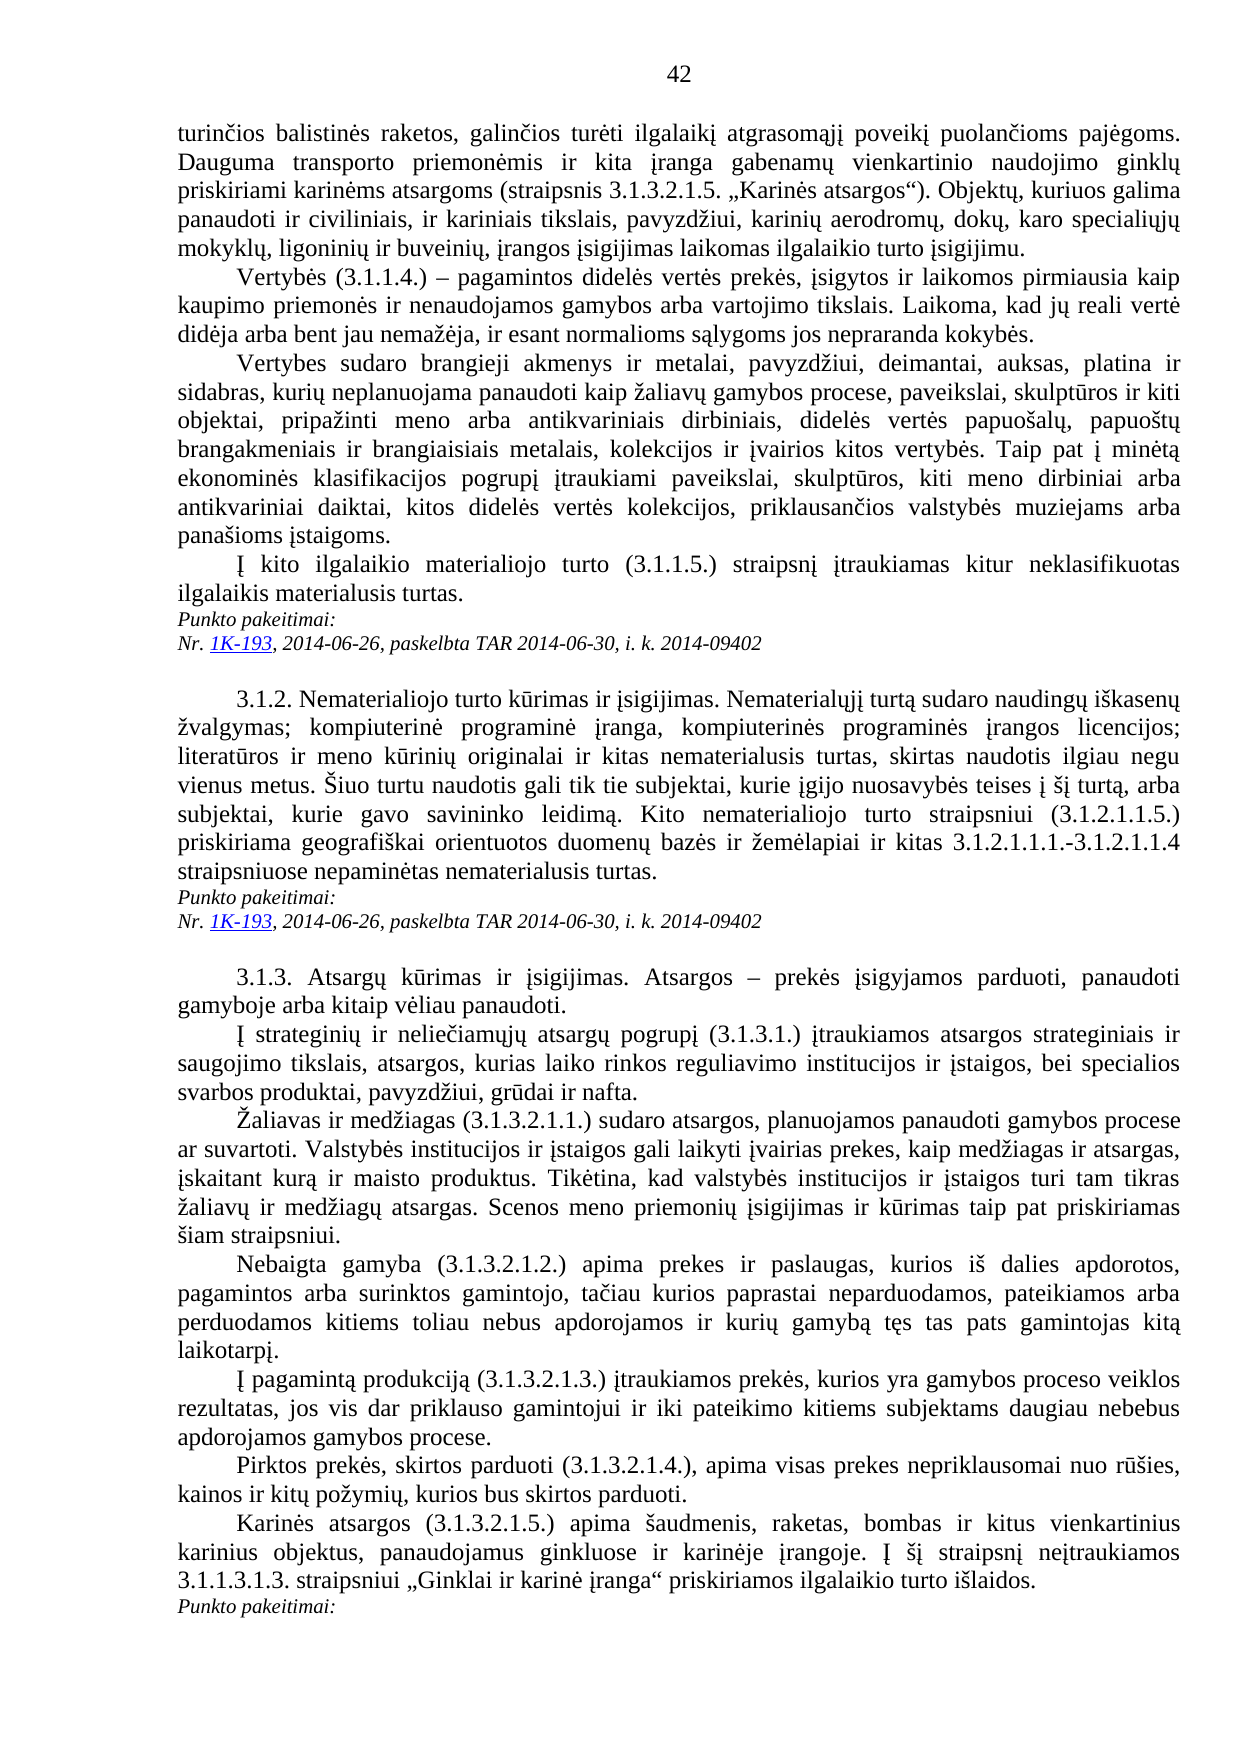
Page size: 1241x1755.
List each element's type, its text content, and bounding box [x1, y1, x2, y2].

text Vertybės (3.1.1.4.) – pagamintos didelės vertės prekės, įsigytos ir laikomos pirmiausia kaip kaupimo priemonės ir nenaudojamos gamybos arba vartojimo tikslais. Laikoma, kad jų reali vertė didėja arba bent jau nemažėja, ir esant normalioms sąlygoms jos nepraranda kokybės. [177, 262, 1181, 348]
text Punkto pakeitimai: [177, 1594, 1181, 1618]
text Punkto pakeitimai: [177, 885, 1181, 909]
text Pirktos prekės, skirtos parduoti (3.1.3.2.1.4.), apima visas prekes nepriklausomai nuo rūšies, kainos ir kitų požymių, kurios bus skirtos parduoti. [177, 1451, 1181, 1508]
text Karinės atsargos (3.1.3.2.1.5.) apima šaudmenis, raketas, bombas ir kitus vienkartinius karinius objektus, panaudojamus ginkluose ir karinėje įrangoje. Į šį straipsnį neįtraukiamos 3.1.1.3.1.3. straipsniui „Ginklai ir karinė įranga“ priskiriamos ilgalaikio turto išlaidos. [177, 1508, 1181, 1594]
text Nebaigta gamyba (3.1.3.2.1.2.) apima prekes ir paslaugas, kurios iš dalies apdorotos, pagamintos arba surinktos gamintojo, tačiau kurios paprastai neparduodamos, pateikiamos arba perduodamos kitiems toliau nebus apdorojamos ir kurių gamybą tęs tas pats gamintojas kitą laikotarpį. [177, 1249, 1181, 1364]
text 3.1.2. Nematerialiojo turto kūrimas ir įsigijimas. Nematerialųjį turtą sudaro naudingų iškasenų žvalgymas; kompiuterinė programinė įranga, kompiuterinės programinės įrangos licencijos; literatūros ir meno kūrinių originalai ir kitas nematerialusis turtas, skirtas naudotis ilgiau negu vienus metus. Šiuo turtu naudotis gali tik tie subjektai, kurie įgijo nuosavybės teises į šį turtą, arba subjektai, kurie gavo savininko leidimą. Kito nematerialiojo turto straipsniui (3.1.2.1.1.5.) priskiriama geografiškai orientuotos duomenų bazės ir žemėlapiai ir kitas 3.1.2.1.1.1.-3.1.2.1.1.4 straipsniuose nepaminėtas nematerialusis turtas. [177, 684, 1181, 885]
text Nr. 1K-193, 2014-06-26, paskelbta TAR 2014-06-30, i. k. 2014-09402 [177, 631, 1181, 655]
text 3.1.3. Atsargų kūrimas ir įsigijimas. Atsargos – prekės įsigyjamos parduoti, panaudoti gamyboje arba kitaip vėliau panaudoti. [177, 962, 1181, 1019]
text Į pagamintą produkciją (3.1.3.2.1.3.) įtraukiamos prekės, kurios yra gamybos proceso veiklos rezultatas, jos vis dar priklauso gamintojui ir iki pateikimo kitiems subjektams daugiau nebebus apdorojamos gamybos procese. [177, 1364, 1181, 1451]
text Žaliavas ir medžiagas (3.1.3.2.1.1.) sudaro atsargos, planuojamos panaudoti gamybos procese ar suvartoti. Valstybės institucijos ir įstaigos gali laikyti įvairias prekes, kaip medžiagas ir atsargas, įskaitant kurą ir maisto produktus. Tikėtina, kad valstybės institucijos ir įstaigos turi tam tikras žaliavų ir medžiagų atsargas. Scenos meno priemonių įsigijimas ir kūrimas taip pat priskiriamas šiam straipsniui. [177, 1106, 1181, 1249]
text Į kito ilgalaikio materialiojo turto (3.1.1.5.) straipsnį įtraukiamas kitur neklasifikuotas ilgalaikis materialusis turtas. [177, 549, 1181, 607]
text Punkto pakeitimai: [177, 607, 1181, 631]
text turinčios balistinės raketos, galinčios turėti ilgalaikį atgrasomąjį poveikį puolančioms pajėgoms. Dauguma transporto priemonėmis ir kita įranga gabenamų vienkartinio naudojimo ginklų priskiriami karinėms atsargoms (straipsnis 3.1.3.2.1.5. „Karinės atsargos“). Objektų, kuriuos galima panaudoti ir civiliniais, ir kariniais tikslais, pavyzdžiui, karinių aerodromų, dokų, karo specialiųjų mokyklų, ligoninių ir buveinių, įrangos įsigijimas laikomas ilgalaikio turto įsigijimu. [177, 118, 1181, 262]
text Į strateginių ir neliečiamųjų atsargų pogrupį (3.1.3.1.) įtraukiamos atsargos strateginiais ir saugojimo tikslais, atsargos, kurias laiko rinkos reguliavimo institucijos ir įstaigos, bei specialios svarbos produktai, pavyzdžiui, grūdai ir nafta. [177, 1019, 1181, 1106]
text Vertybes sudaro brangieji akmenys ir metalai, pavyzdžiui, deimantai, auksas, platina ir sidabras, kurių neplanuojama panaudoti kaip žaliavų gamybos procese, paveikslai, skulptūros ir kiti objektai, pripažinti meno arba antikvariniais dirbiniais, didelės vertės papuošalų, papuoštų brangakmeniais ir brangiaisiais metalais, kolekcijos ir įvairios kitos vertybės. Taip pat į minėtą ekonominės klasifikacijos pogrupį įtraukiami paveikslai, skulptūros, kiti meno dirbiniai arba antikvariniai daiktai, kitos didelės vertės kolekcijos, priklausančios valstybės muziejams arba panašioms įstaigoms. [177, 348, 1181, 549]
text Nr. 1K-193, 2014-06-26, paskelbta TAR 2014-06-30, i. k. 2014-09402 [177, 909, 1181, 933]
